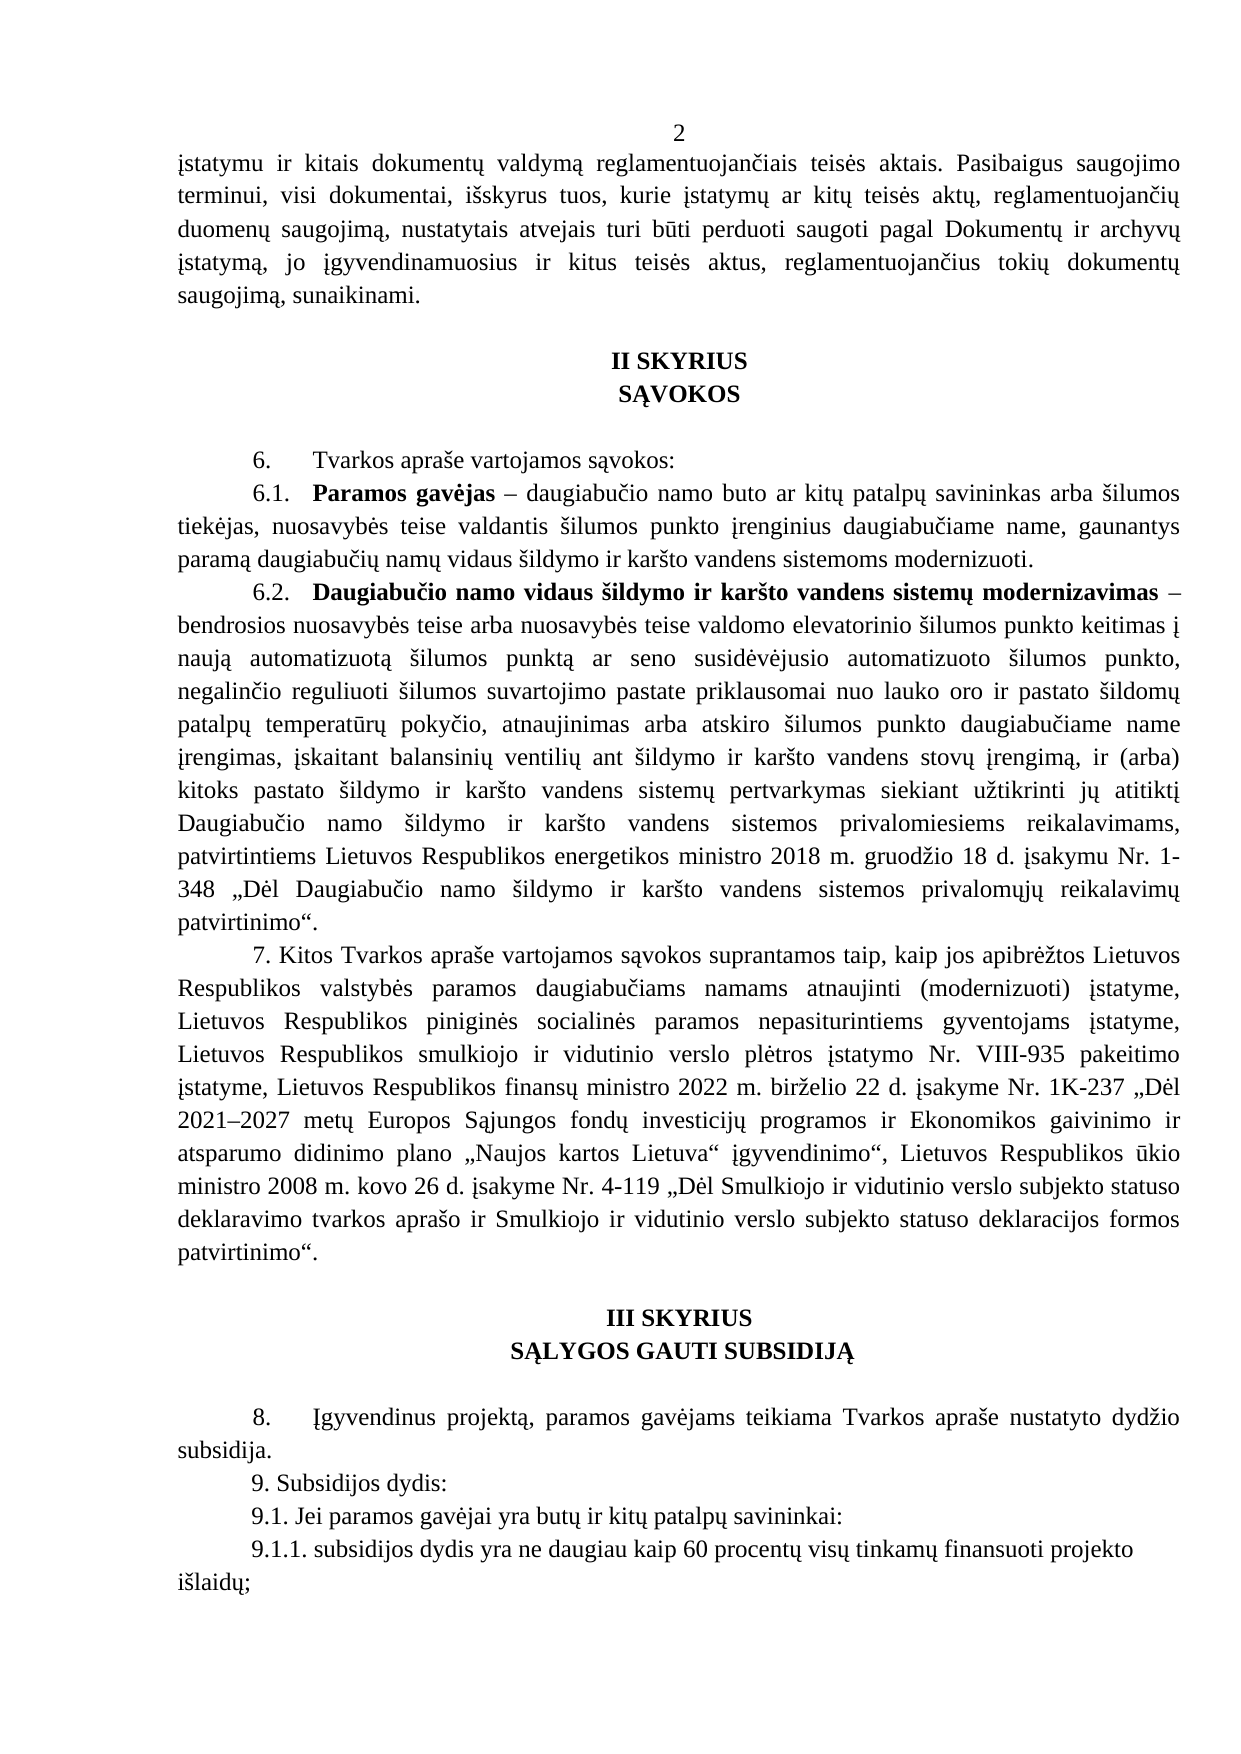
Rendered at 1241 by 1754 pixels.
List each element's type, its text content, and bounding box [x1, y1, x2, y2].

text 9.1.1. subsidijos dydis yra ne daugiau kaip 60 procentų visų tinkamų finansuoti projekto išlaidų; [177, 1534, 1181, 1596]
text 6.1. Paramos gavėjas – daugiabučio namo buto ar kitų patalpų savininkas arba šilumos tiekėjas, nuosavybės teise valdantis šilumos punkto įrenginius daugiabučiame name, gaunantys paramą daugiabučių namų vidaus šildymo ir karšto vandens sistemoms modernizuoti. [177, 478, 1181, 573]
text II SKYRIUS [177, 346, 1181, 374]
text SĄVOKOS [177, 379, 1181, 407]
text 9.1. Jei paramos gavėjai yra butų ir kitų patalpų savininkai: [217, 1501, 1181, 1530]
text 9. Subsidijos dydis: [217, 1468, 1181, 1497]
text įstatymu ir kitais dokumentų valdymą reglamentuojančiais teisės aktais. Pasibaigus saugojimo terminui, visi dokumentai, išskyrus tuos, kurie įstatymų ar kitų teisės aktų, reglamentuojančių duomenų saugojimą, nustatytais atvejais turi būti perduoti saugoti pagal Dokumentų ir archyvų įstatymą, jo įgyvendinamuosius ir kitus teisės aktus, reglamentuojančius tokių dokumentų saugojimą, sunaikinami. [177, 148, 1181, 308]
text III SKYRIUS [177, 1303, 1181, 1332]
text 8. Įgyvendinus projektą, paramos gavėjams teikiama Tvarkos apraše nustatyto dydžio subsidija. [177, 1402, 1181, 1464]
text 6. Tvarkos apraše vartojamos sąvokos: [177, 445, 1181, 473]
text 7. Kitos Tvarkos apraše vartojamos sąvokos suprantamos taip, kaip jos apibrėžtos Lietuvos Respublikos valstybės paramos daugiabučiams namams atnaujinti (modernizuoti) įstatyme, Lietuvos Respublikos piniginės socialinės paramos nepasiturintiems gyventojams įstatyme, Lietuvos Respublikos smulkiojo ir vidutinio verslo plėtros įstatymo Nr. VIII-935 pakeitimo įstatyme, Lietuvos Respublikos finansų ministro 2022 m. birželio 22 d. įsakyme Nr. 1K-237 „Dėl 2021–2027 metų Europos Sąjungos fondų investicijų programos ir Ekonomikos gaivinimo ir atsparumo didinimo plano „Naujos kartos Lietuva“ įgyvendinimo“, Lietuvos Respublikos ūkio ministro 2008 m. kovo 26 d. įsakyme Nr. 4-119 „Dėl Smulkiojo ir vidutinio verslo subjekto statuso deklaravimo tvarkos aprašo ir Smulkiojo ir vidutinio verslo subjekto statuso deklaracijos formos patvirtinimo“. [177, 940, 1181, 1266]
text SĄLYGOS GAUTI SUBSIDIJĄ [177, 1336, 1181, 1365]
text 6.2. Daugiabučio namo vidaus šildymo ir karšto vandens sistemų modernizavimas – bendrosios nuosavybės teise arba nuosavybės teise valdomo elevatorinio šilumos punkto keitimas į naują automatizuotą šilumos punktą ar seno susidėvėjusio automatizuoto šilumos punkto, negalinčio reguliuoti šilumos suvartojimo pastate priklausomai nuo lauko oro ir pastato šildomų patalpų temperatūrų pokyčio, atnaujinimas arba atskiro šilumos punkto daugiabučiame name įrengimas, įskaitant balansinių ventilių ant šildymo ir karšto vandens stovų įrengimą, ir (arba) kitoks pastato šildymo ir karšto vandens sistemų pertvarkymas siekiant užtikrinti jų atitiktį Daugiabučio namo šildymo ir karšto vandens sistemos privalomiesiems reikalavimams, patvirtintiems Lietuvos Respublikos energetikos ministro 2018 m. gruodžio 18 d. įsakymu Nr. 1-348 „Dėl Daugiabučio namo šildymo ir karšto vandens sistemos privalomųjų reikalavimų patvirtinimo“. [177, 577, 1181, 936]
